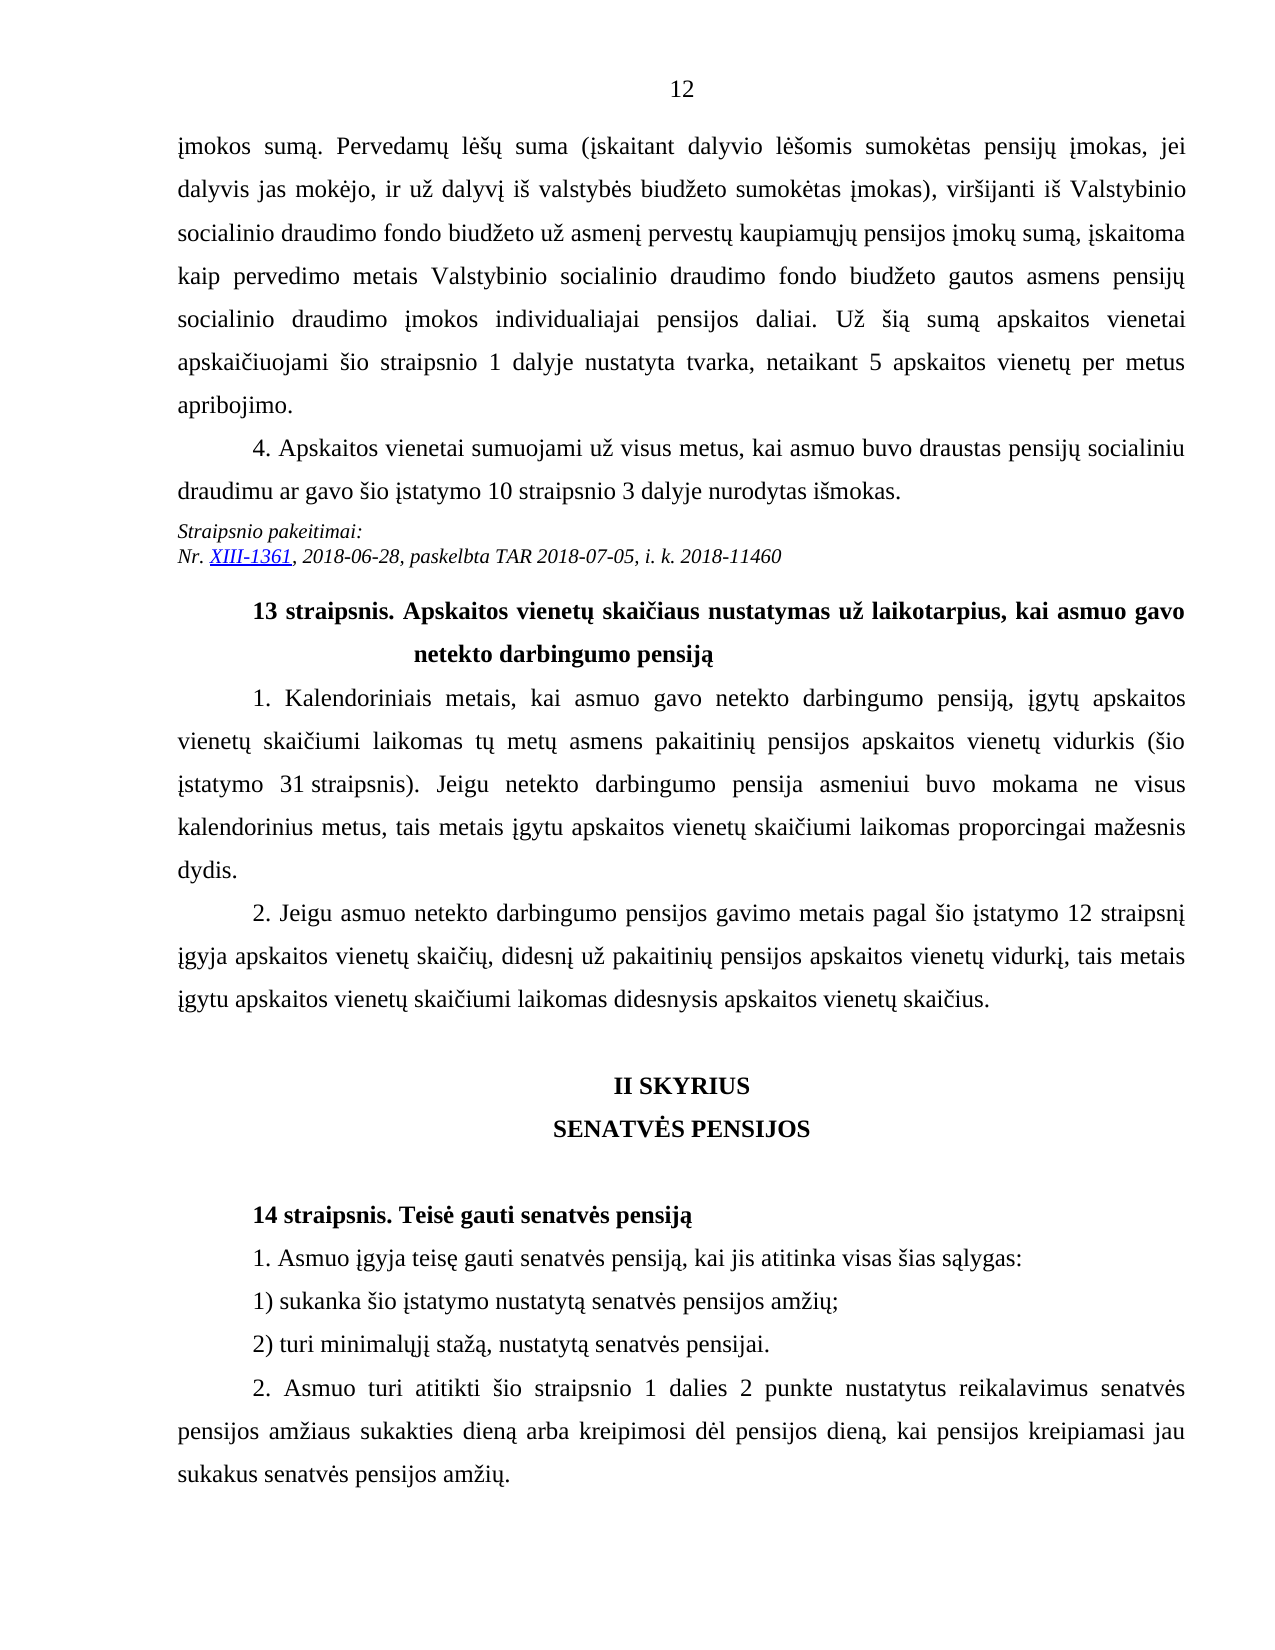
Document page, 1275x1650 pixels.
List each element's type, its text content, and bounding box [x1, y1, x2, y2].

text 13 straipsnis. Apskaitos vienetų skaičiaus nustatymas už laikotarpius, kai asmuo gavo netekto darbingumo pensiją [252, 596, 1186, 668]
text 1) sukanka šio įstatymo nustatytą senatvės pensijos amžių; [177, 1286, 1186, 1315]
text 4. Apskaitos vienetai sumuojami už visus metus, kai asmuo buvo draustas pensijų socialiniu draudimu ar gavo šio įstatymo 10 straipsnio 3 dalyje nurodytas išmokas. [177, 433, 1186, 505]
text Straipsnio pakeitimai: [177, 519, 1186, 543]
text 2. Jeigu asmuo netekto darbingumo pensijos gavimo metais pagal šio įstatymo 12 straipsnį įgyja apskaitos vienetų skaičių, didesnį už pakaitinių pensijos apskaitos vienetų vidurkį, tais metais įgytu apskaitos vienetų skaičiumi laikomas didesnysis apskaitos vienetų skaičius. [177, 898, 1186, 1013]
text įmokos sumą. Pervedamų lėšų suma (įskaitant dalyvio lėšomis sumokėtas pensijų įmokas, jei dalyvis jas mokėjo, ir už dalyvį iš valstybės biudžeto sumokėtas įmokas), viršijanti iš Valstybinio socialinio draudimo fondo biudžeto už asmenį pervestų kaupiamųjų pensijos įmokų sumą, įskaitoma kaip pervedimo metais Valstybinio socialinio draudimo fondo biudžeto gautos asmens pensijų socialinio draudimo įmokos individualiajai pensijos daliai. Už šią sumą apskaitos vienetai apskaičiuojami šio straipsnio 1 dalyje nustatyta tvarka, netaikant 5 apskaitos vienetų per metus apribojimo. [177, 131, 1186, 419]
text 1. Kalendoriniais metais, kai asmuo gavo netekto darbingumo pensiją, įgytų apskaitos vienetų skaičiumi laikomas tų metų asmens pakaitinių pensijos apskaitos vienetų vidurkis (šio įstatymo 31 straipsnis). Jeigu netekto darbingumo pensija asmeniui buvo mokama ne visus kalendorinius metus, tais metais įgytu apskaitos vienetų skaičiumi laikomas proporcingai mažesnis dydis. [177, 683, 1186, 884]
text 2) turi minimalųjį stažą, nustatytą senatvės pensijai. [177, 1329, 1186, 1358]
text SENATVĖS PENSIJOS [177, 1114, 1186, 1143]
text 2. Asmuo turi atitikti šio straipsnio 1 dalies 2 punkte nustatytus reikalavimus senatvės pensijos amžiaus sukakties dieną arba kreipimosi dėl pensijos dieną, kai pensijos kreipiamasi jau sukakus senatvės pensijos amžių. [177, 1373, 1186, 1488]
text Nr. XIII-1361, 2018-06-28, paskelbta TAR 2018-07-05, i. k. 2018-11460 [177, 543, 1186, 568]
text II SKYRIUS [177, 1071, 1186, 1099]
text 1. Asmuo įgyja teisę gauti senatvės pensiją, kai jis atitinka visas šias sąlygas: [177, 1243, 1186, 1272]
text 14 straipsnis. Teisė gauti senatvės pensiją [177, 1200, 1186, 1229]
